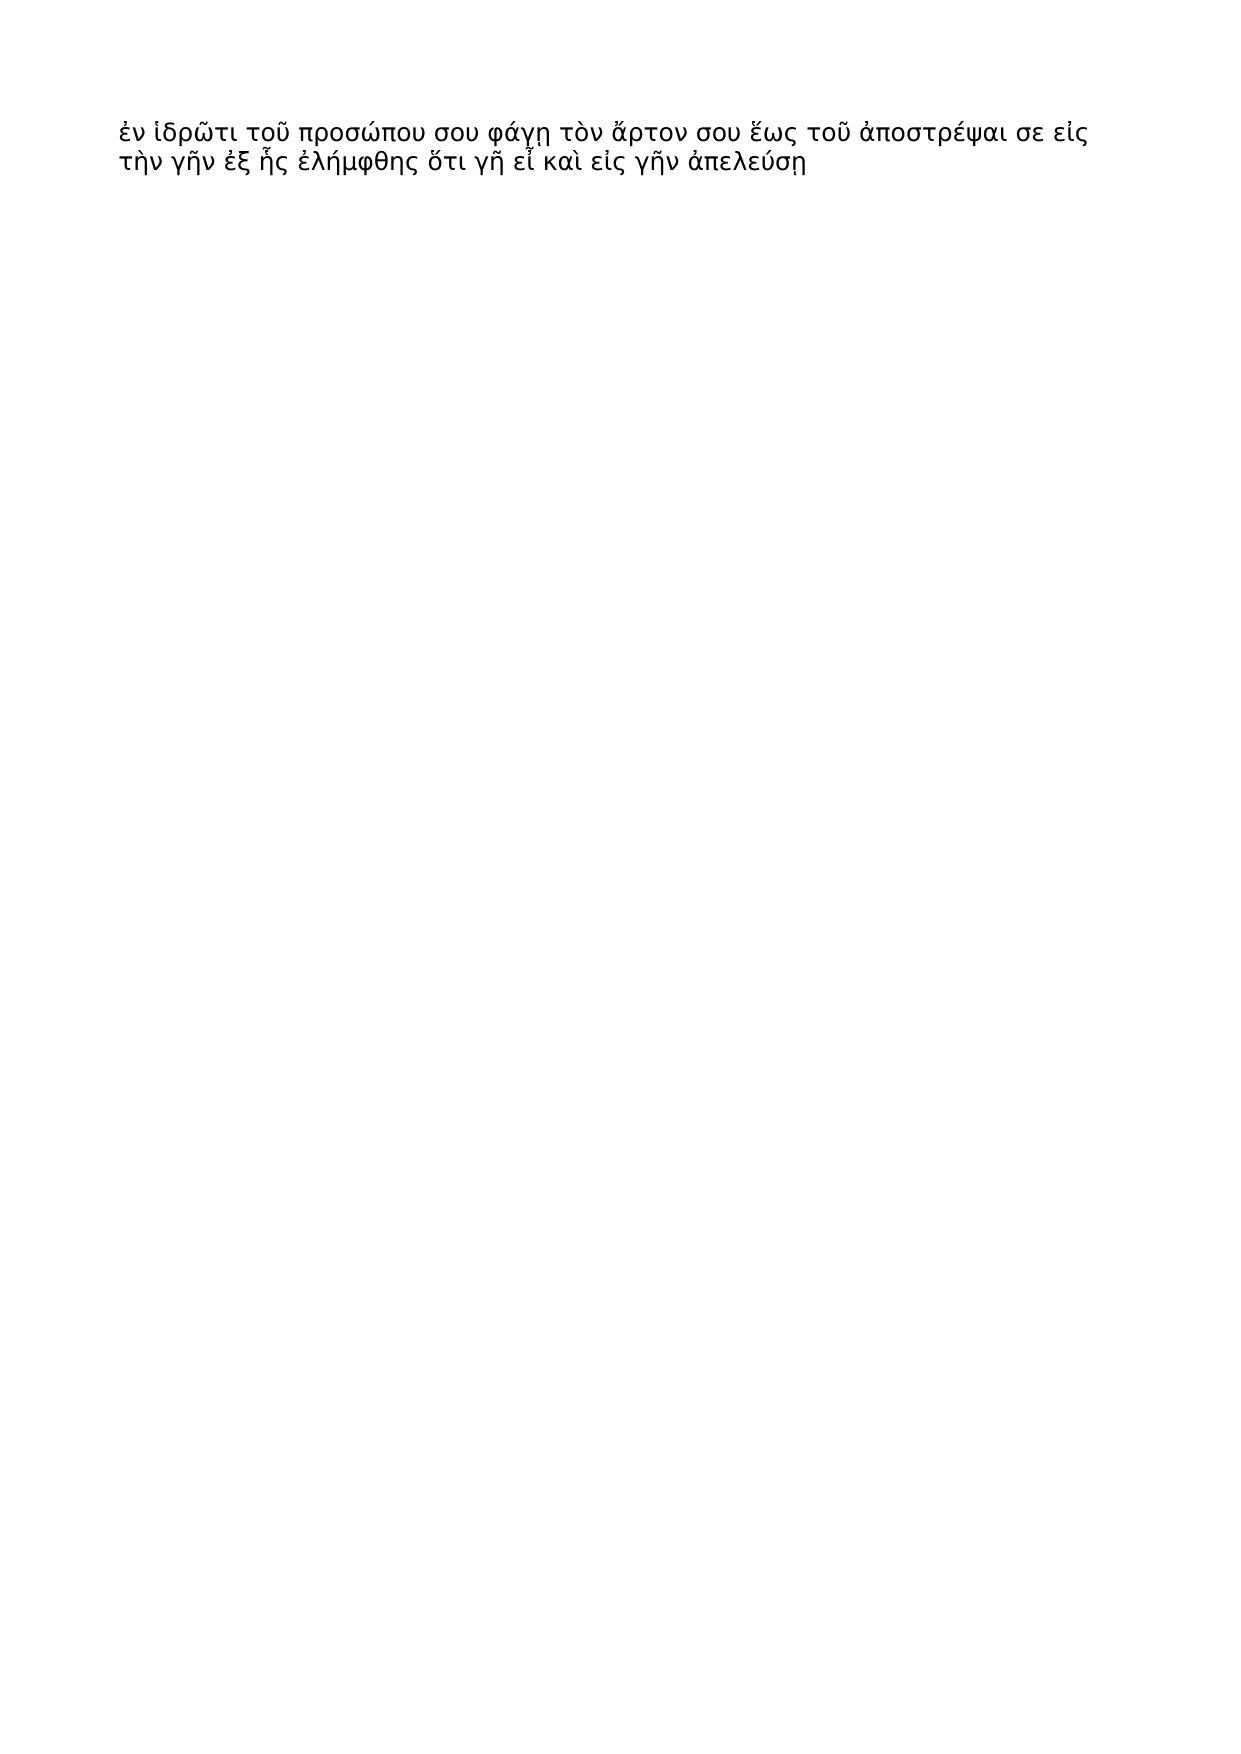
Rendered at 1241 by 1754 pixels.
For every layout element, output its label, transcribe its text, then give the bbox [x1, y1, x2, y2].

text ἐν ἱδρῶτι τοῦ προσώπου σου φάγῃ τὸν ἄρτον σου ἕως τοῦ ἀποστρέψαι σε εἰς τὴν γῆν ἐξ ἧς ἐλήμφθης ὅτι γῆ εἶ καὶ εἰς γῆν ἀπελεύσῃ [118, 118, 1122, 176]
